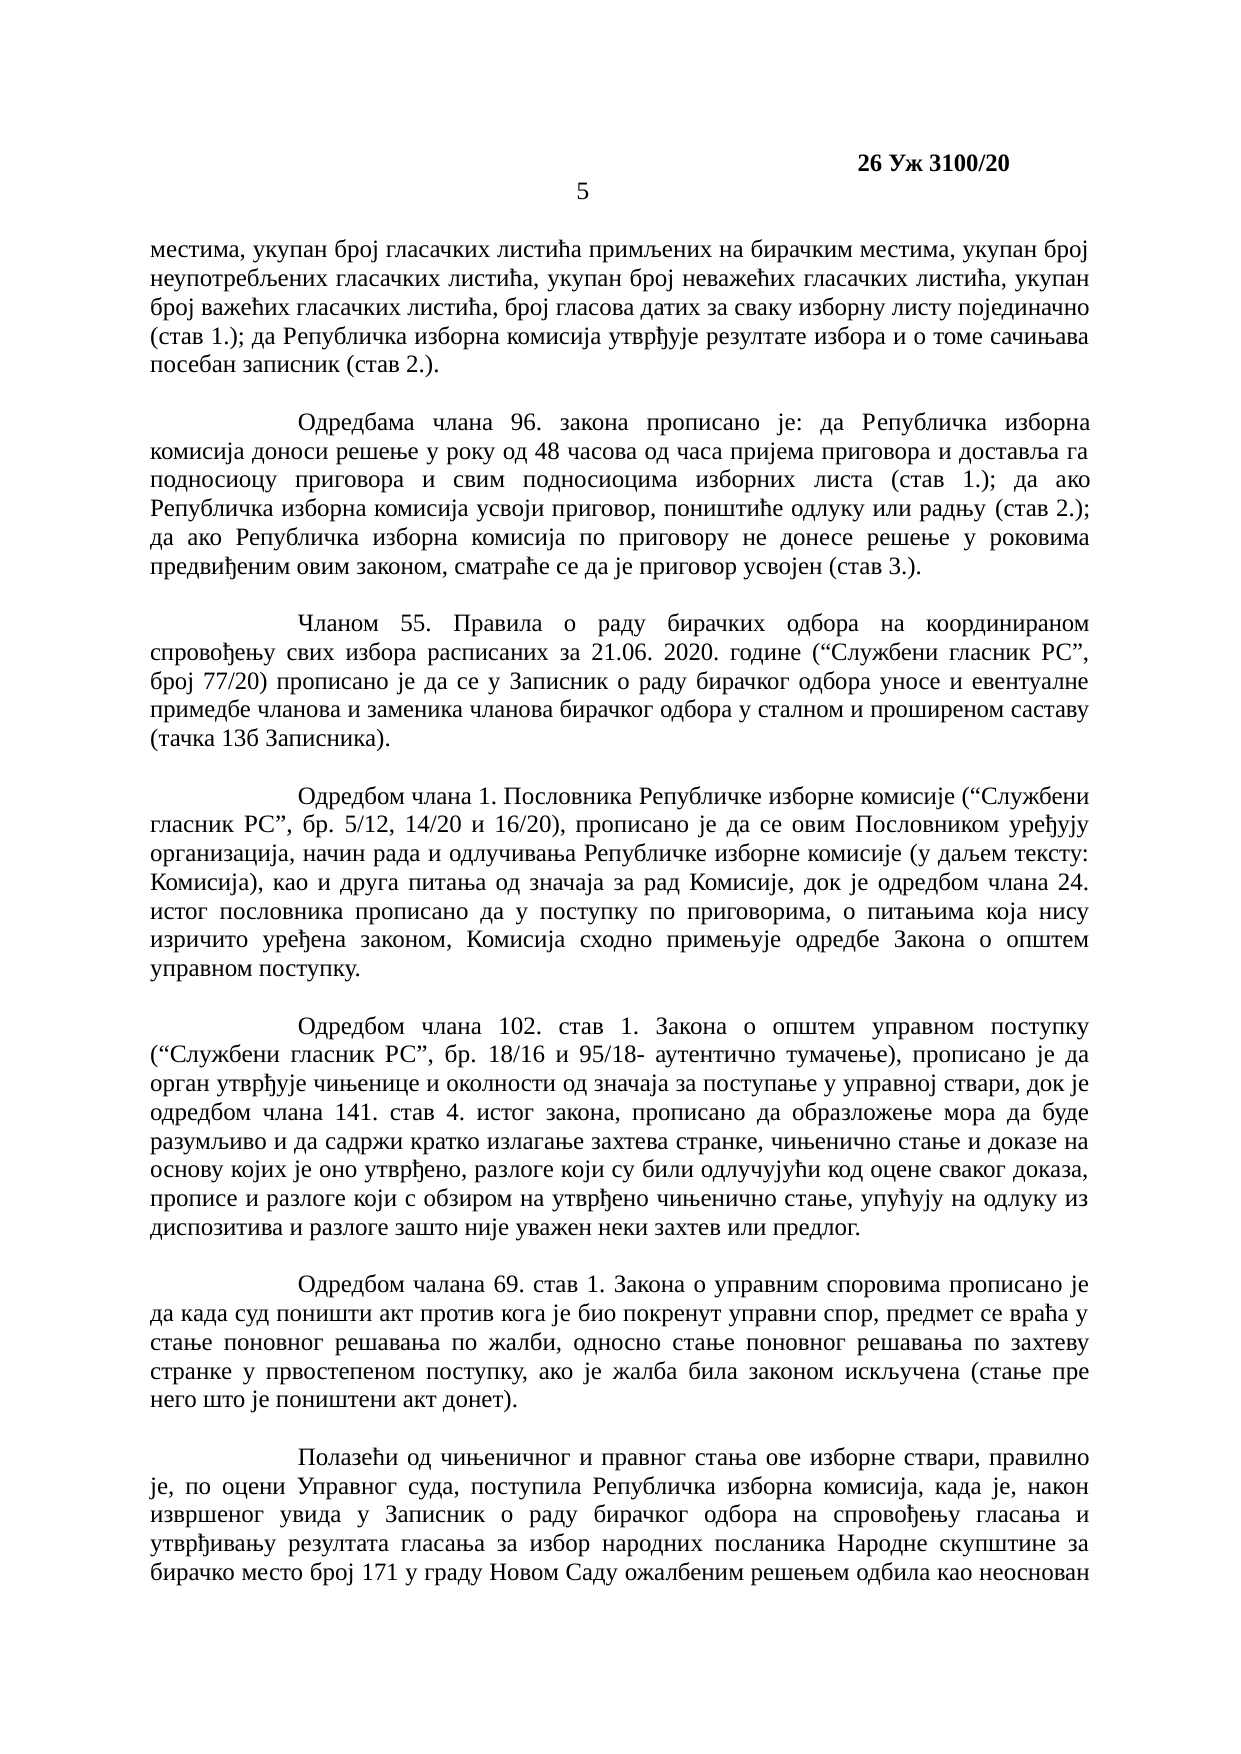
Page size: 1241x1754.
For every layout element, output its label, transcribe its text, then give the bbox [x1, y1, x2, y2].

text Одредбом члана 102. став 1. Закона о општем управном поступку (“Службени гласник РС”, бр. 18/16 и 95/18- аутентично тумачење), прописано је да орган утврђује чињенице и околности од значаја за поступање у управној ствари, док је одредбом члана 141. став 4. истог закона, прописано да образложење мора да буде разумљиво и да садржи кратко излагање захтева странке, чињенично стање и доказе на основу којих је оно утврђено, разлоге који су били одлучујући код оцене сваког доказа, прописе и разлоге који с обзиром на утврђено чињенично стање, упућују на одлуку из диспозитива и разлоге зашто није уважен неки захтев или предлог. [150, 1011, 1090, 1241]
text Одредбом чалана 69. став 1. Закона о управним споровима прописано је да када суд поништи акт против кога је био покренут управни спор, предмет се враћа у стање поновног решавања по жалби, односно стање поновног решавања по захтеву странке у првостепеном поступку, ако је жалба била законом искључена (стање пре него што је поништени акт донет). [150, 1269, 1090, 1413]
text местима, укупан број гласачких листића примљених на бирачким местима, укупан број неупотребљених гласачких листића, укупан број неважећих гласачких листића, укупан број важећих гласачких листића, број гласова датих за сваку изборну листу појединачно (став 1.); да Републичка изборна комисија утврђује резултате избора и о томе сачињава посебан записник (став 2.). [150, 234, 1090, 378]
text Чланом 55. Правила о раду бирачких одбора на координираном спровођењу свих избора расписаних за 21.06. 2020. године (“Службени гласник РС”, број 77/20) прописано је да се у Записник о раду бирачког одбора уносе и евентуалне примедбе чланова и заменика чланова бирачког одбора у сталном и проширеном саставу (тачка 13б Записника). [150, 608, 1090, 752]
text Одредбама члана 96. закона прописано је: да Републичка изборна комисија доноси решење у року од 48 часова од часа пријема приговора и доставља га подносиоцу приговора и свим подносиоцима изборних листа (став 1.); да ако Републичка изборна комисија усвоји приговор, поништиће одлуку или радњу (став 2.); да ако Републичка изборна комисија по приговору не донесе решење у роковима предвиђеним овим законом, сматраће се да је приговор усвојен (став 3.). [150, 407, 1090, 579]
text Одредбом члана 1. Пословника Републичке изборне комисије (“Службени гласник РС”, бр. 5/12, 14/20 и 16/20), прописано је да се овим Пословником уређују организација, начин рада и одлучивања Републичке изборне комисије (у даљем тексту: Комисија), као и друга питања од значаја за рад Комисије, док је одредбом члана 24. истог пословника прописано да у поступку по приговорима, о питањима која нису изричито уређена законом, Комисија сходно примењује одредбе Закона о општем управном поступку. [150, 781, 1090, 982]
text Полазећи од чињеничног и правног стања ове изборне ствари, правилно је, по оцени Управног суда, поступила Републичка изборна комисија, када је, након извршеног увида у Записник о раду бирачког одбора на спровођењу гласања и утврђивању резултата гласања за избор народних посланика Народне скупштине за бирачко место број 171 у граду Новом Саду ожалбеним решењем одбила као неоснован [150, 1413, 1090, 1586]
